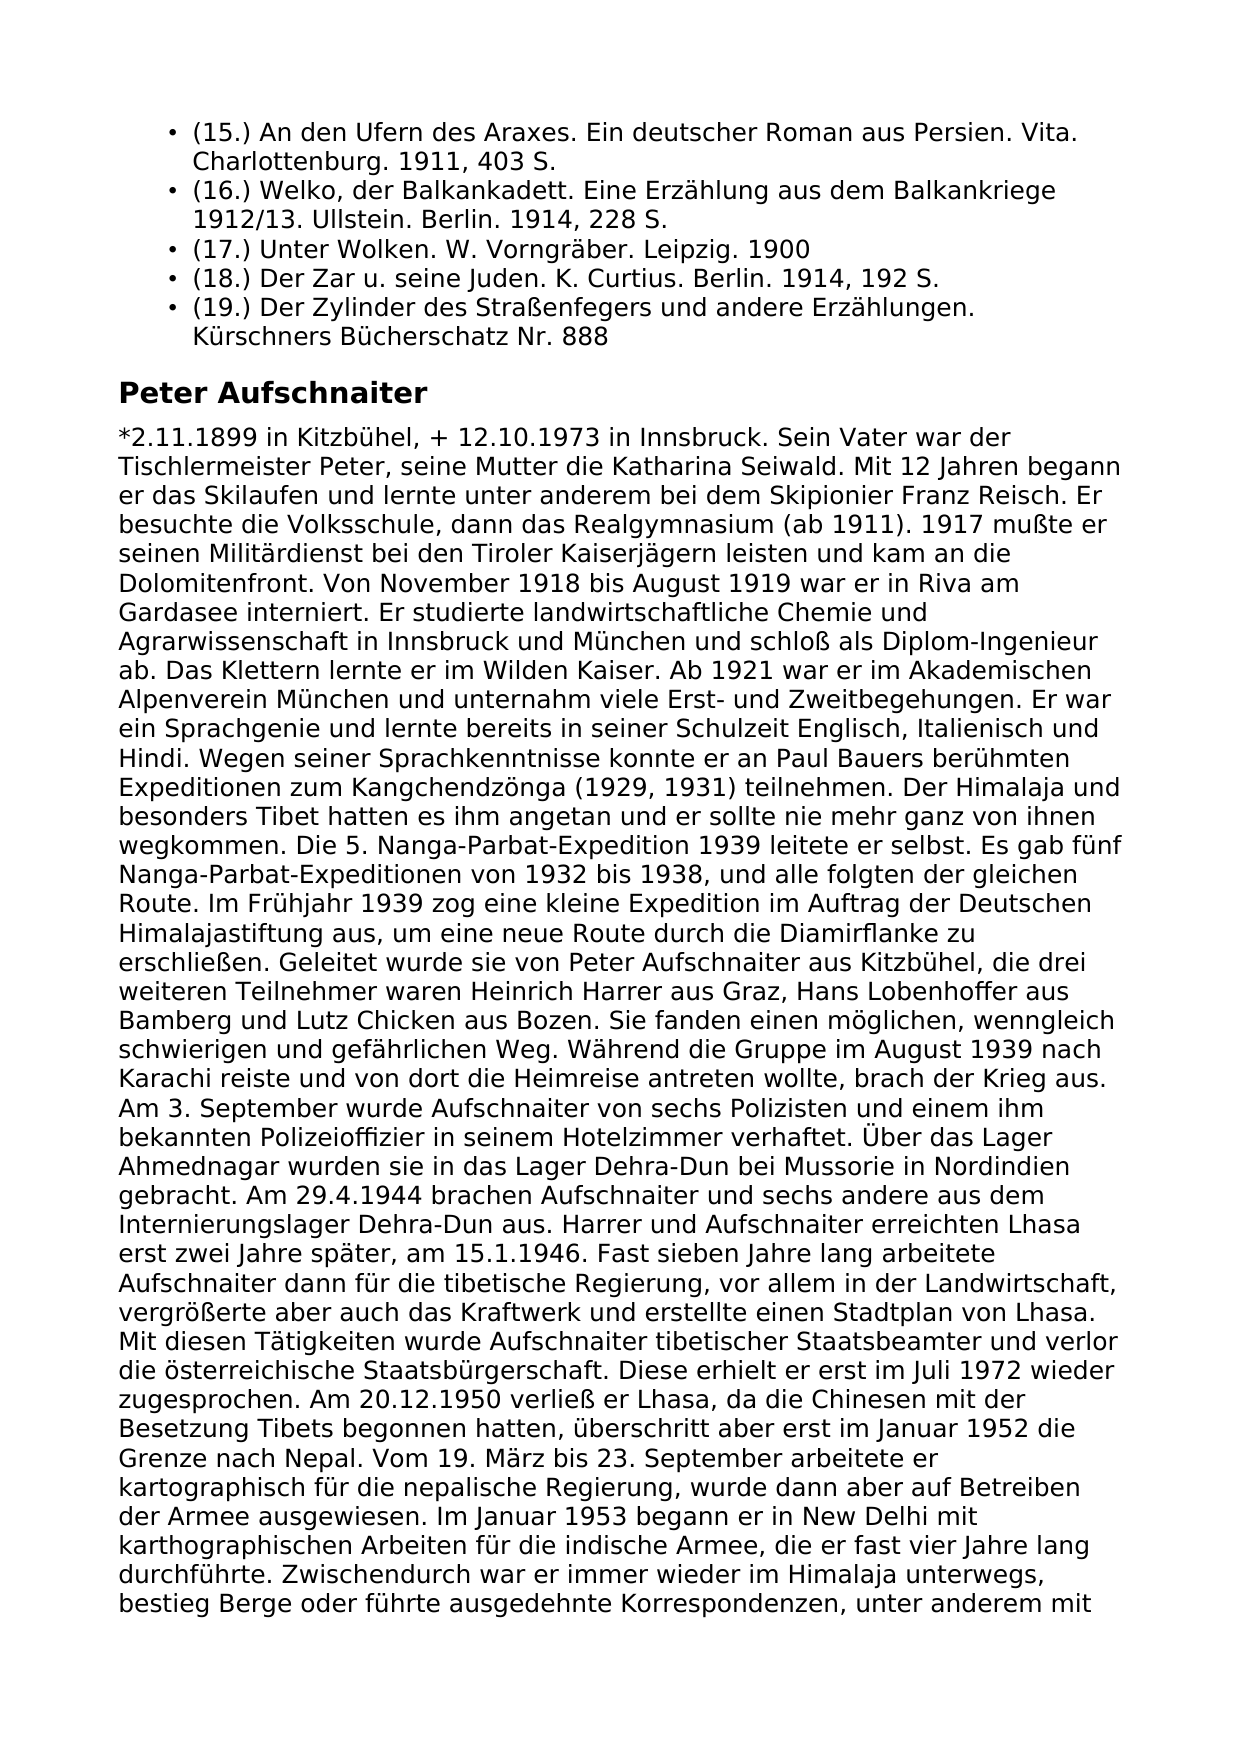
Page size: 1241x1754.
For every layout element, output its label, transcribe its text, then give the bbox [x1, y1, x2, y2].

list (17.) Unter Wolken. W. Vorngräber. Leipzig. 1900 [177, 235, 1122, 264]
subtitle Peter Aufschnaiter [118, 376, 1122, 410]
list (18.) Der Zar u. seine Juden. K. Curtius. Berlin. 1914, 192 S. [177, 264, 1122, 293]
list (19.) Der Zylinder des Straßenfegers und andere Erzählungen. Kürschners Bücherschatz Nr. 888 [177, 293, 1122, 351]
list (15.) An den Ufern des Araxes. Ein deutscher Roman aus Persien. Vita. Charlottenburg. 1911, 403 S. [177, 118, 1122, 176]
text *2.11.1899 in Kitzbühel, + 12.10.1973 in Innsbruck. Sein Vater war der Tischlermeister Peter, seine Mutter die Katharina Seiwald. Mit 12 Jahren begann er das Skilaufen und lernte unter anderem bei dem Skipionier Franz Reisch. Er besuchte die Volksschule, dann das Realgymnasium (ab 1911). 1917 mußte er seinen Militärdienst bei den Tiroler Kaiserjägern leisten und kam an die Dolomitenfront. Von November 1918 bis August 1919 war er in Riva am Gardasee interniert. Er studierte landwirtschaftliche Chemie und Agrarwissenschaft in Innsbruck und München und schloß als Diplom-Ingenieur ab. Das Klettern lernte er im Wilden Kaiser. Ab 1921 war er im Akademischen Alpenverein München und unternahm viele Erst- und Zweitbegehungen. Er war ein Sprachgenie und lernte bereits in seiner Schulzeit Englisch, Italienisch und Hindi. Wegen seiner Sprachkenntnisse konnte er an Paul Bauers berühmten Expeditionen zum Kangchendzönga (1929, 1931) teilnehmen. Der Himalaja und besonders Tibet hatten es ihm angetan und er sollte nie mehr ganz von ihnen wegkommen. Die 5. Nanga-Parbat-Expedition 1939 leitete er selbst. Es gab fünf Nanga-Parbat-Expeditionen von 1932 bis 1938, und alle folgten der gleichen Route. Im Frühjahr 1939 zog eine kleine Expedition im Auftrag der Deutschen Himalajastiftung aus, um eine neue Route durch die Diamirflanke zu erschließen. Geleitet wurde sie von Peter Aufschnaiter aus Kitzbühel, die drei weiteren Teilnehmer waren Heinrich Harrer aus Graz, Hans Lobenhoffer aus Bamberg und Lutz Chicken aus Bozen. Sie fanden einen möglichen, wenngleich schwierigen und gefährlichen Weg. Während die Gruppe im August 1939 nach Karachi reiste und von dort die Heimreise antreten wollte, brach der Krieg aus. Am 3. September wurde Aufschnaiter von sechs Polizisten und einem ihm bekannten Polizeioffizier in seinem Hotelzimmer verhaftet. Über das Lager Ahmednagar wurden sie in das Lager Dehra-Dun bei Mussorie in Nordindien gebracht. Am 29.4.1944 brachen Aufschnaiter und sechs andere aus dem Internierungslager Dehra-Dun aus. Harrer und Aufschnaiter erreichten Lhasa erst zwei Jahre später, am 15.1.1946. Fast sieben Jahre lang arbeitete Aufschnaiter dann für die tibetische Regierung, vor allem in der Landwirtschaft, vergrößerte aber auch das Kraftwerk und erstellte einen Stadtplan von Lhasa. Mit diesen Tätigkeiten wurde Aufschnaiter tibetischer Staatsbeamter und verlor die österreichische Staatsbürgerschaft. Diese erhielt er erst im Juli 1972 wieder zugesprochen. Am 20.12.1950 verließ er Lhasa, da die Chinesen mit der Besetzung Tibets begonnen hatten, überschritt aber erst im Januar 1952 die Grenze nach Nepal. Vom 19. März bis 23. September arbeitete er kartographisch für die nepalische Regierung, wurde dann aber auf Betreiben der Armee ausgewiesen. Im Januar 1953 begann er in New Delhi mit karthographischen Arbeiten für die indische Armee, die er fast vier Jahre lang durchführte. Zwischendurch war er immer wieder im Himalaja unterwegs, bestieg Berge oder führte ausgedehnte Korrespondenzen, unter anderem mit [118, 423, 1122, 1619]
list (16.) Welko, der Balkankadett. Eine Erzählung aus dem Balkankriege 1912/13. Ullstein. Berlin. 1914, 228 S. [177, 176, 1122, 235]
